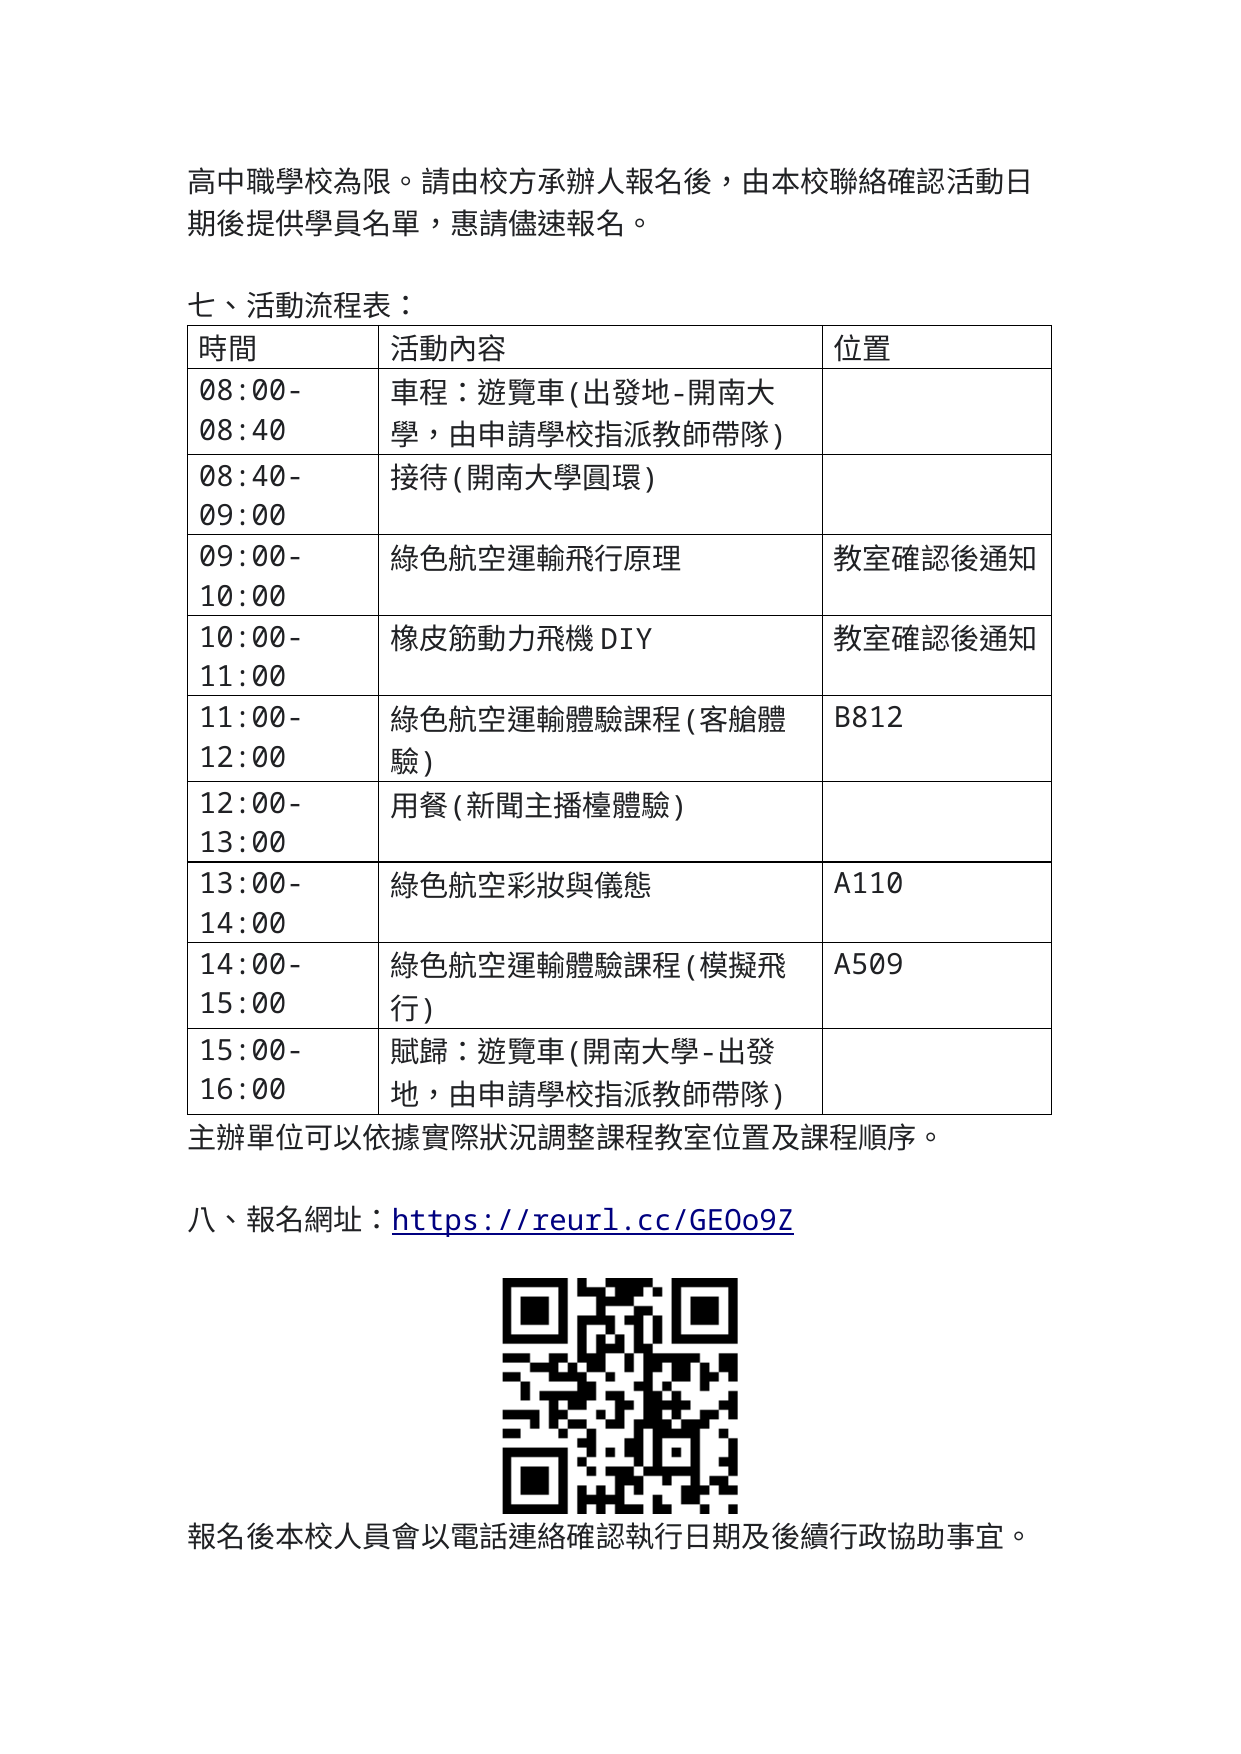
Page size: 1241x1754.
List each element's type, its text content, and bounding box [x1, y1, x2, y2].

text 主辦單位可以依據實際狀況調整課程教室位置及課程順序。 [187, 1114, 1053, 1157]
text 七、活動流程表： [187, 282, 1053, 325]
table_cell 綠色航空彩妝與儀態 [379, 863, 822, 942]
table_cell 用餐(新聞主播檯體驗) [379, 782, 822, 861]
table_cell A110 [823, 863, 1051, 942]
table_cell 接待(開南大學圓環) [379, 455, 822, 534]
table_cell 綠色航空運輸飛行原理 [379, 535, 822, 615]
text 報名後本校人員會以電話連絡確認執行日期及後續行政協助事宜。 [187, 1514, 1053, 1556]
table_cell 08:00-08:40 [188, 369, 378, 454]
table_cell 08:40-09:00 [188, 455, 378, 534]
table_header 活動內容 [379, 326, 822, 368]
table_header 位置 [823, 326, 1051, 368]
table_cell 橡皮筋動力飛機DIY [379, 616, 822, 695]
table_cell [823, 455, 1051, 534]
table_cell 14:00-15:00 [188, 943, 378, 1028]
table_cell B812 [823, 696, 1051, 781]
table_cell [823, 369, 1051, 454]
table_cell 教室確認後通知 [823, 616, 1051, 695]
text 八、報名網址：https://reurl.cc/GEOo9Z [187, 1197, 1053, 1239]
table_cell 綠色航空運輸體驗課程(客艙體驗) [379, 696, 822, 781]
table_cell 賦歸：遊覽車(開南大學-出發地，由申請學校指派教師帶隊) [379, 1029, 822, 1113]
table_cell 13:00-14:00 [188, 863, 378, 942]
table_cell 綠色航空運輸體驗課程(模擬飛行) [379, 943, 822, 1028]
table_cell 12:00-13:00 [188, 782, 378, 861]
table_cell 車程：遊覽車(出發地-開南大學，由申請學校指派教師帶隊) [379, 369, 822, 454]
table_header 時間 [188, 326, 378, 368]
table_cell 10:00-11:00 [188, 616, 378, 695]
table_cell [823, 782, 1051, 861]
table_cell 教室確認後通知 [823, 535, 1051, 615]
table_cell [823, 1029, 1051, 1113]
table_cell 09:00-10:00 [188, 535, 378, 615]
table_cell 11:00-12:00 [188, 696, 378, 781]
text 高中職學校為限。請由校方承辦人報名後，由本校聯絡確認活動日期後提供學員名單，惠請儘速報名。 [187, 158, 1053, 243]
table_cell 15:00-16:00 [188, 1029, 378, 1113]
table_cell A509 [823, 943, 1051, 1028]
